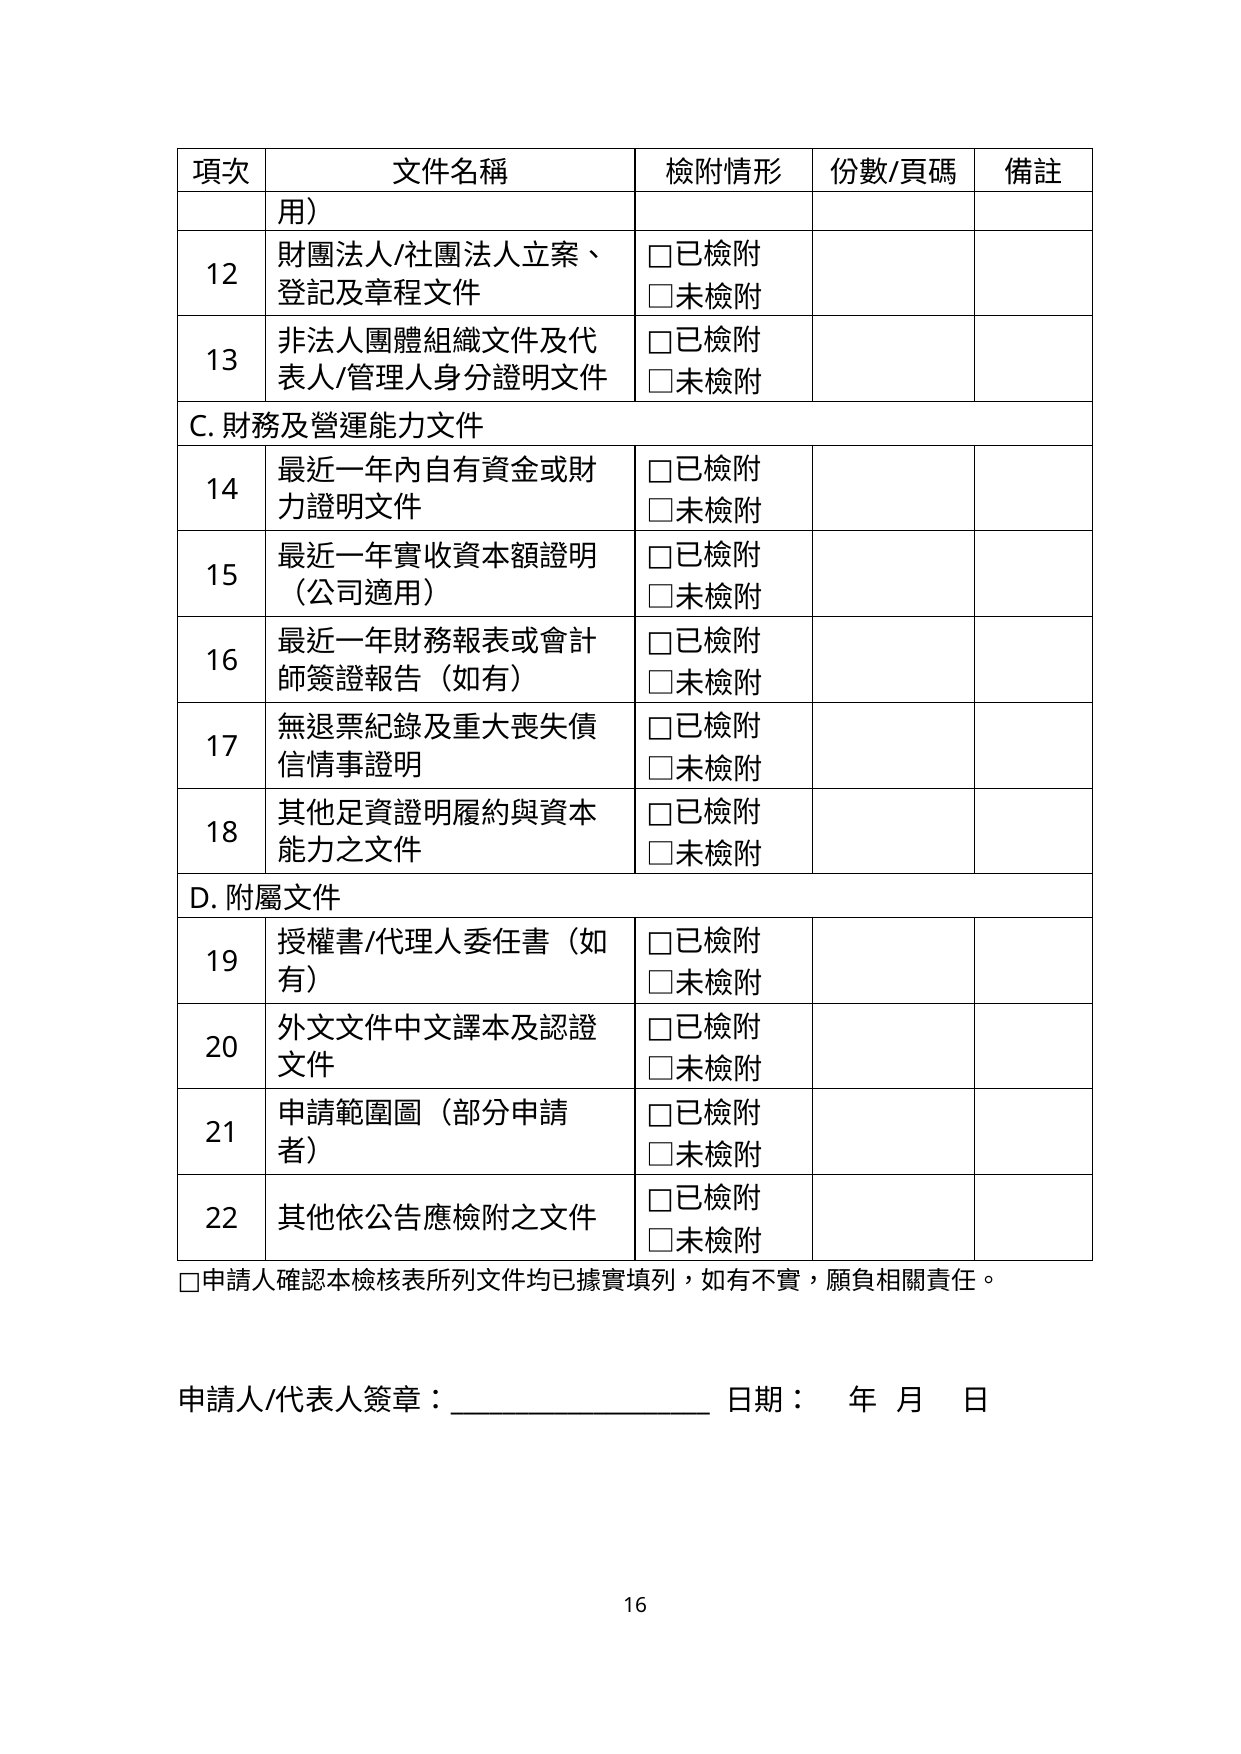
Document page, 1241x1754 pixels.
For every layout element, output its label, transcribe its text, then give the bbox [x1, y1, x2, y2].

table_cell C. 財務及營運能力文件 [178, 402, 1092, 444]
table_header 備註 [975, 149, 1092, 191]
table_header 檢附情形 [636, 149, 812, 191]
table_cell [813, 446, 974, 530]
table_header 份數/頁碼 [813, 149, 974, 191]
table_cell □已檢附 □未檢附 [636, 918, 812, 1002]
table_cell □已檢附 □未檢附 [636, 316, 812, 401]
table_cell [975, 789, 1092, 873]
table_cell 21 [178, 1089, 265, 1174]
table_cell [813, 1175, 974, 1259]
table_cell 16 [178, 617, 265, 702]
table_cell 19 [178, 918, 265, 1002]
table_cell [636, 192, 812, 230]
table_cell 最近一年財務報表或會計師簽證報告（如有） [266, 617, 634, 702]
table_cell [813, 789, 974, 873]
table_cell [975, 192, 1092, 230]
text 申請人/代表人簽章：____________________ 日期： 年 月 日 [177, 1376, 1092, 1419]
table_cell □已檢附 □未檢附 [636, 231, 812, 315]
table_cell [975, 316, 1092, 401]
table_cell 外文文件中文譯本及認證文件 [266, 1004, 634, 1088]
table_cell 授權書/代理人委任書（如有） [266, 918, 634, 1002]
table_cell [813, 918, 974, 1002]
table_cell [813, 703, 974, 787]
table_cell □已檢附 □未檢附 [636, 1175, 812, 1259]
table_cell 20 [178, 1004, 265, 1088]
table_cell 最近一年內自有資金或財力證明文件 [266, 446, 634, 530]
table_cell 財團法人/社團法人立案、登記及章程文件 [266, 231, 634, 315]
table_cell D. 附屬文件 [178, 874, 1092, 917]
table_cell [178, 192, 265, 230]
table_cell 12 [178, 231, 265, 315]
table_cell [975, 446, 1092, 530]
table_cell [975, 918, 1092, 1002]
table_cell 22 [178, 1175, 265, 1259]
table_cell □已檢附 □未檢附 [636, 703, 812, 787]
table_cell 18 [178, 789, 265, 873]
table_cell 最近一年實收資本額證明（公司適用） [266, 531, 634, 616]
table_cell 用） [266, 192, 634, 230]
table_cell [813, 316, 974, 401]
table_cell [975, 1004, 1092, 1088]
table_cell [813, 1089, 974, 1174]
table_cell 13 [178, 316, 265, 401]
table_cell 其他足資證明履約與資本能力之文件 [266, 789, 634, 873]
table_cell [813, 531, 974, 616]
table_cell [975, 231, 1092, 315]
table_cell □已檢附 □未檢附 [636, 1089, 812, 1174]
table_cell [813, 231, 974, 315]
table_cell 申請範圍圖（部分申請者） [266, 1089, 634, 1174]
table_cell 無退票紀錄及重大喪失債信情事證明 [266, 703, 634, 787]
table_cell 17 [178, 703, 265, 787]
table_cell □已檢附 □未檢附 [636, 789, 812, 873]
table_cell □已檢附 □未檢附 [636, 531, 812, 616]
table_cell [813, 1004, 974, 1088]
table_cell 非法人團體組織文件及代表人/管理人身分證明文件 [266, 316, 634, 401]
table_cell [975, 617, 1092, 702]
text □申請人確認本檢核表所列文件均已據實填列，如有不實，願負相關責任。 [177, 1261, 1092, 1297]
table_cell [975, 703, 1092, 787]
table_header 文件名稱 [266, 149, 634, 191]
table_cell □已檢附 □未檢附 [636, 617, 812, 702]
table_cell [975, 1175, 1092, 1259]
table_cell 14 [178, 446, 265, 530]
table_cell [975, 531, 1092, 616]
table_cell □已檢附 □未檢附 [636, 446, 812, 530]
table_cell [813, 617, 974, 702]
table_cell [975, 1089, 1092, 1174]
table_cell 15 [178, 531, 265, 616]
table_header 項次 [178, 149, 265, 191]
table_cell 其他依公告應檢附之文件 [266, 1175, 634, 1259]
table_cell [813, 192, 974, 230]
table_cell □已檢附 □未檢附 [636, 1004, 812, 1088]
